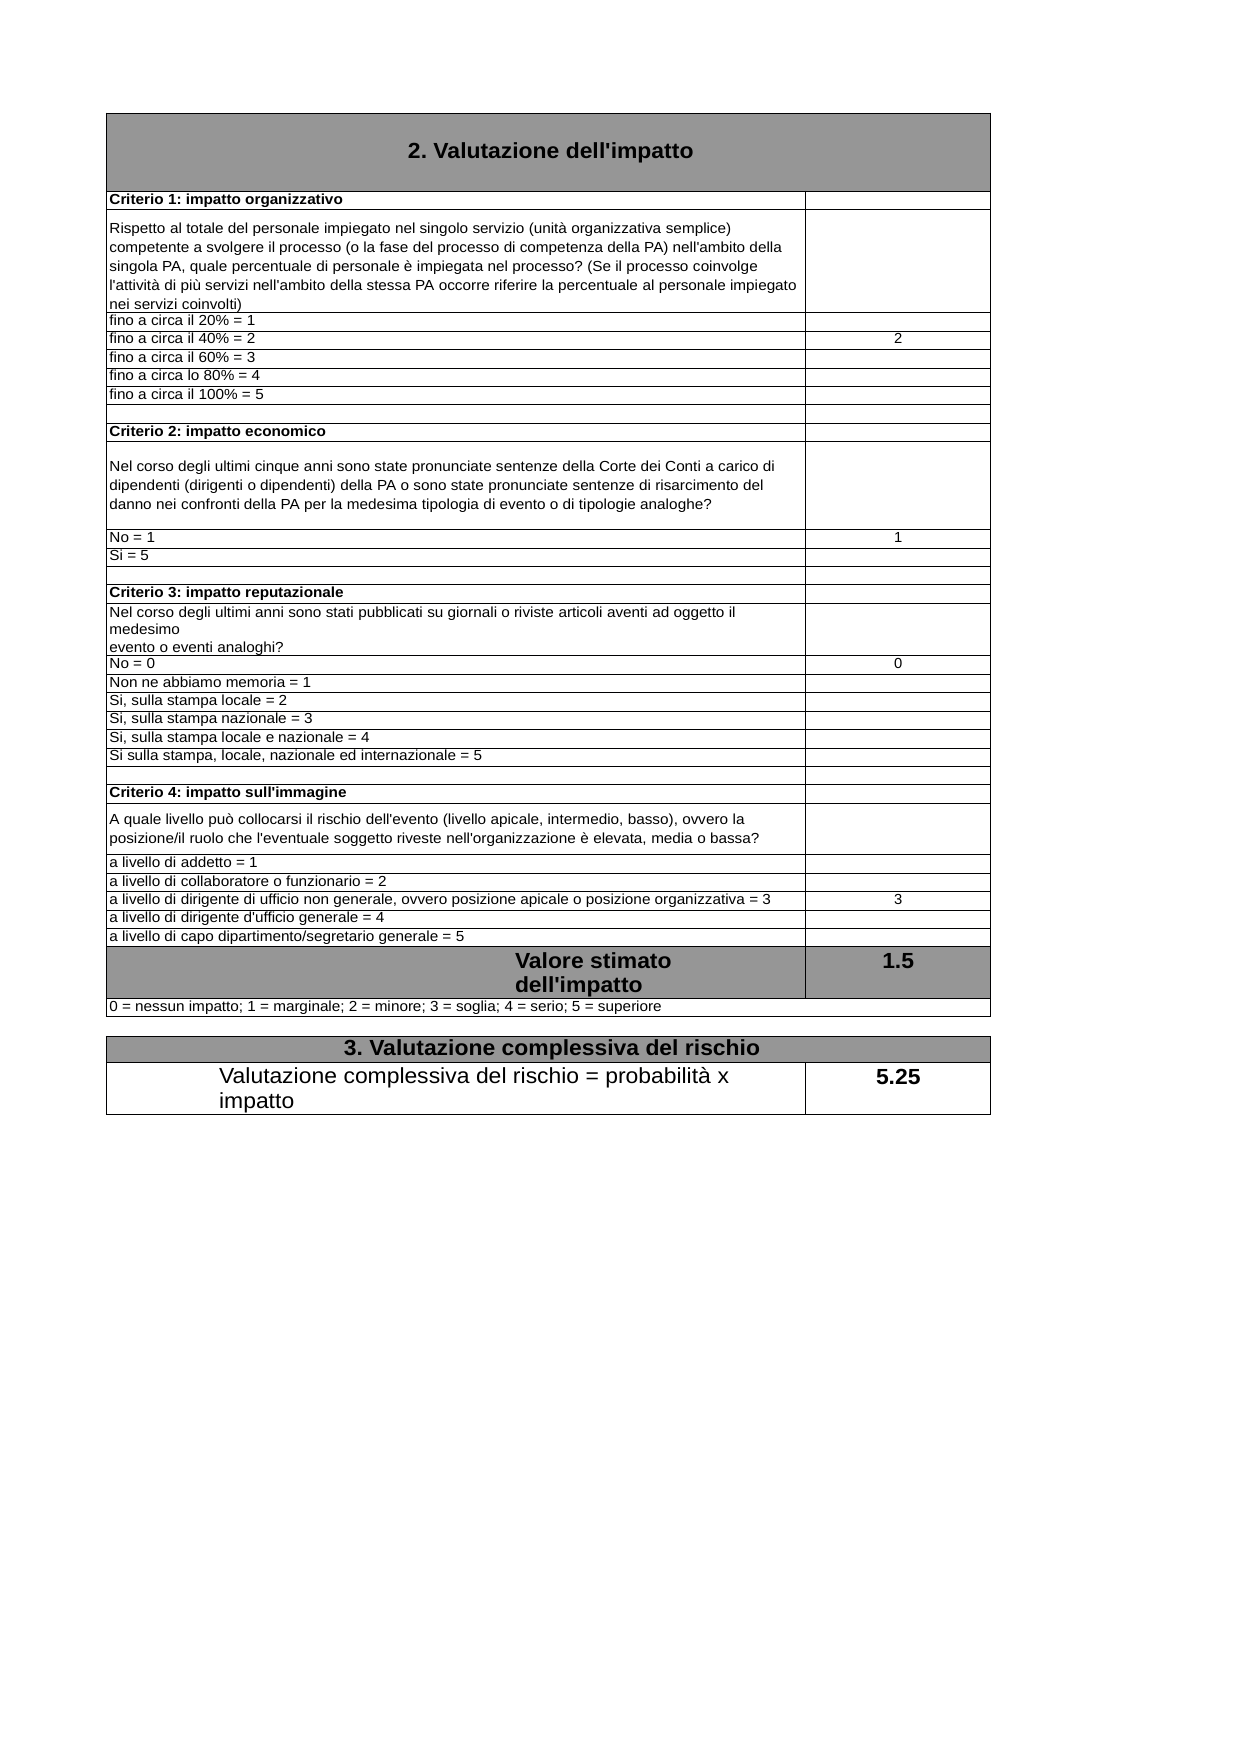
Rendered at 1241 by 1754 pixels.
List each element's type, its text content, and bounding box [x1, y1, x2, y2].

table_cell 0 = nessun impatto; 1 = marginale; 2 = minore; 3 = soglia; 4 = serio; 5 = superiore [107, 999, 990, 1016]
table_cell 1 [806, 530, 990, 547]
table_cell [806, 929, 990, 946]
table_cell a livello di dirigente d'ufficio generale = 4 [107, 911, 805, 928]
table_header 3. Valutazione complessiva del rischio [107, 1037, 990, 1062]
table_cell Nel corso degli ultimi cinque anni sono state pronunciate sentenze della Corte dei Conti a carico di dipendenti (dirigenti o dipendenti) della PA o sono state pronunciate sentenze di risarcimento del danno nei confronti della PA per la medesima tipologia di evento o di tipologie analoghe? [107, 442, 805, 529]
table_cell a livello di capo dipartimento/segretario generale = 5 [107, 929, 805, 946]
table_cell Criterio 1: impatto organizzativo [107, 192, 805, 209]
table_cell Valutazione complessiva del rischio = probabilità x impatto [107, 1063, 805, 1114]
table_cell fino a circa il 100% = 5 [107, 387, 805, 404]
table_cell [806, 767, 990, 784]
table_cell 0 [806, 656, 990, 674]
table_cell [806, 675, 990, 692]
table_cell Si = 5 [107, 549, 805, 566]
table_cell [806, 604, 990, 655]
table_cell Si, sulla stampa locale e nazionale = 4 [107, 730, 805, 747]
table_cell [107, 567, 805, 584]
table_cell fino a circa lo 80% = 4 [107, 369, 805, 386]
table_cell Criterio 3: impatto reputazionale [107, 585, 805, 603]
table_cell Si, sulla stampa nazionale = 3 [107, 712, 805, 729]
table_cell fino a circa il 40% = 2 [107, 332, 805, 349]
table_cell fino a circa il 20% = 1 [107, 313, 805, 331]
table_cell Valore stimato dell'impatto [107, 947, 805, 998]
table_cell [107, 767, 805, 784]
table_cell [806, 350, 990, 367]
table_cell [806, 712, 990, 729]
table_cell No = 0 [107, 656, 805, 674]
table_cell [806, 387, 990, 404]
table_cell a livello di dirigente di ufficio non generale, ovvero posizione apicale o posizione organizzativa = 3 [107, 892, 805, 909]
table_cell Criterio 4: impatto sull'immagine [107, 785, 805, 803]
table_cell Nel corso degli ultimi anni sono stati pubblicati su giornali o riviste articoli aventi ad oggetto il medesimo evento o eventi analoghi? [107, 604, 805, 655]
table_cell [806, 693, 990, 711]
table_cell 1,5 [806, 947, 990, 998]
table_cell [806, 313, 990, 331]
table_cell A quale livello può collocarsi il rischio dell'evento (livello apicale, intermedio, basso), ovvero la posizione/il ruolo che l'eventuale soggetto riveste nell'organizzazione è elevata, media o bassa? [107, 804, 805, 854]
table_cell Non ne abbiamo memoria = 1 [107, 675, 805, 692]
table_cell [806, 192, 990, 209]
table_cell 2 [806, 332, 990, 349]
table_cell a livello di addetto = 1 [107, 855, 805, 873]
table_cell 5,25 [806, 1063, 990, 1114]
table_cell [806, 549, 990, 566]
table_cell [806, 804, 990, 854]
table_cell [806, 911, 990, 928]
table_cell [806, 785, 990, 803]
table_cell [806, 442, 990, 529]
table_cell Si sulla stampa, locale, nazionale ed internazionale = 5 [107, 749, 805, 766]
table_cell [806, 874, 990, 891]
table_cell [806, 424, 990, 441]
table_cell Rispetto al totale del personale impiegato nel singolo servizio (unità organizzativa semplice) competente a svolgere il processo (o la fase del processo di competenza della PA) nell'ambito della singola PA, quale percentuale di personale è impiegata nel processo? (Se il processo coinvolge l'attività di più servizi nell'ambito della stessa PA occorre riferire la percentuale al personale impiegato nei servizi coinvolti) [107, 210, 805, 312]
table_cell [806, 730, 990, 747]
table_cell fino a circa il 60% = 3 [107, 350, 805, 367]
table_cell [806, 567, 990, 584]
table_cell No = 1 [107, 530, 805, 547]
table_cell [806, 585, 990, 603]
table_cell [806, 749, 990, 766]
table_cell Criterio 2: impatto economico [107, 424, 805, 441]
table_cell [806, 855, 990, 873]
table_cell Si, sulla stampa locale = 2 [107, 693, 805, 711]
table_cell [806, 369, 990, 386]
table_cell 3 [806, 892, 990, 909]
table_cell [806, 210, 990, 312]
table_cell [806, 405, 990, 423]
table_cell a livello di collaboratore o funzionario = 2 [107, 874, 805, 891]
table_header 2. Valutazione dell'impatto [107, 114, 990, 191]
table_cell [107, 405, 805, 423]
